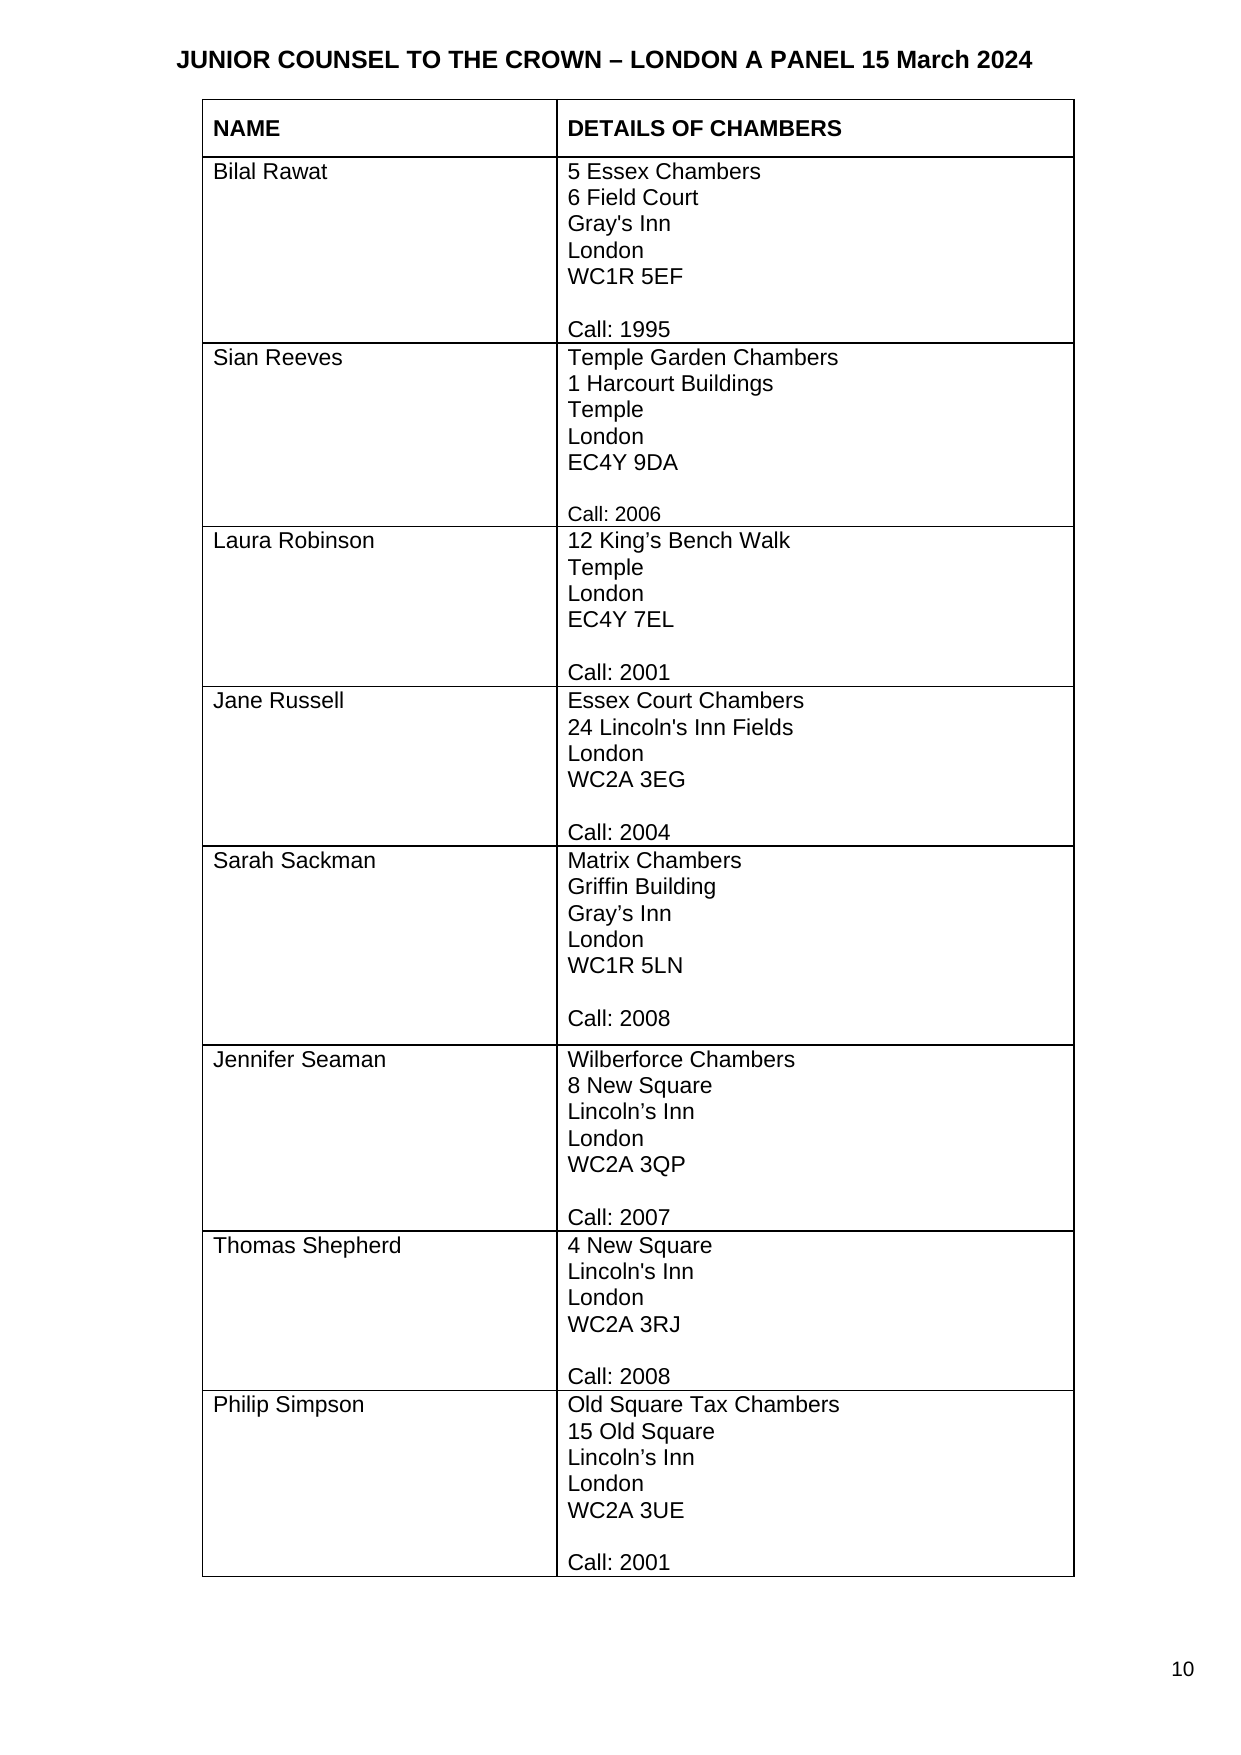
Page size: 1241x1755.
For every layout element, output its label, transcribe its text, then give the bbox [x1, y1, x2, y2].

table_cell Thomas Shepherd [203, 1232, 556, 1390]
table_header DETAILS OF CHAMBERS [558, 100, 1073, 156]
table_cell Philip Simpson [203, 1391, 556, 1576]
table_cell 12 King’s Bench Walk Temple London EC4Y 7EL Call: 2001 [558, 527, 1073, 686]
table_cell Jennifer Seaman [203, 1046, 556, 1230]
table_cell Wilberforce Chambers 8 New Square Lincoln’s Inn London WC2A 3QP Call: 2007 [558, 1046, 1073, 1230]
table_cell Jane Russell [203, 687, 556, 845]
table_cell Bilal Rawat [203, 158, 556, 342]
table_cell Temple Garden Chambers 1 Harcourt Buildings Temple London EC4Y 9DA Call: 2006 [558, 344, 1073, 526]
table_cell Old Square Tax Chambers 15 Old Square Lincoln’s Inn London WC2A 3UE Call: 2001 [558, 1391, 1073, 1576]
table_cell Laura Robinson [203, 527, 556, 686]
table_header NAME [203, 100, 556, 156]
table_cell 5 Essex Chambers 6 Field Court Gray's Inn London WC1R 5EF Call: 1995 [558, 158, 1073, 342]
table_cell Essex Court Chambers 24 Lincoln's Inn Fields London WC2A 3EG Call: 2004 [558, 687, 1073, 845]
table_cell Matrix Chambers Griffin Building Gray’s Inn London WC1R 5LN Call: 2008 [558, 847, 1073, 1044]
table_cell Sian Reeves [203, 344, 556, 526]
table_cell 4 New Square Lincoln's Inn London WC2A 3RJ Call: 2008 [558, 1232, 1073, 1390]
table_cell Sarah Sackman [203, 847, 556, 1044]
